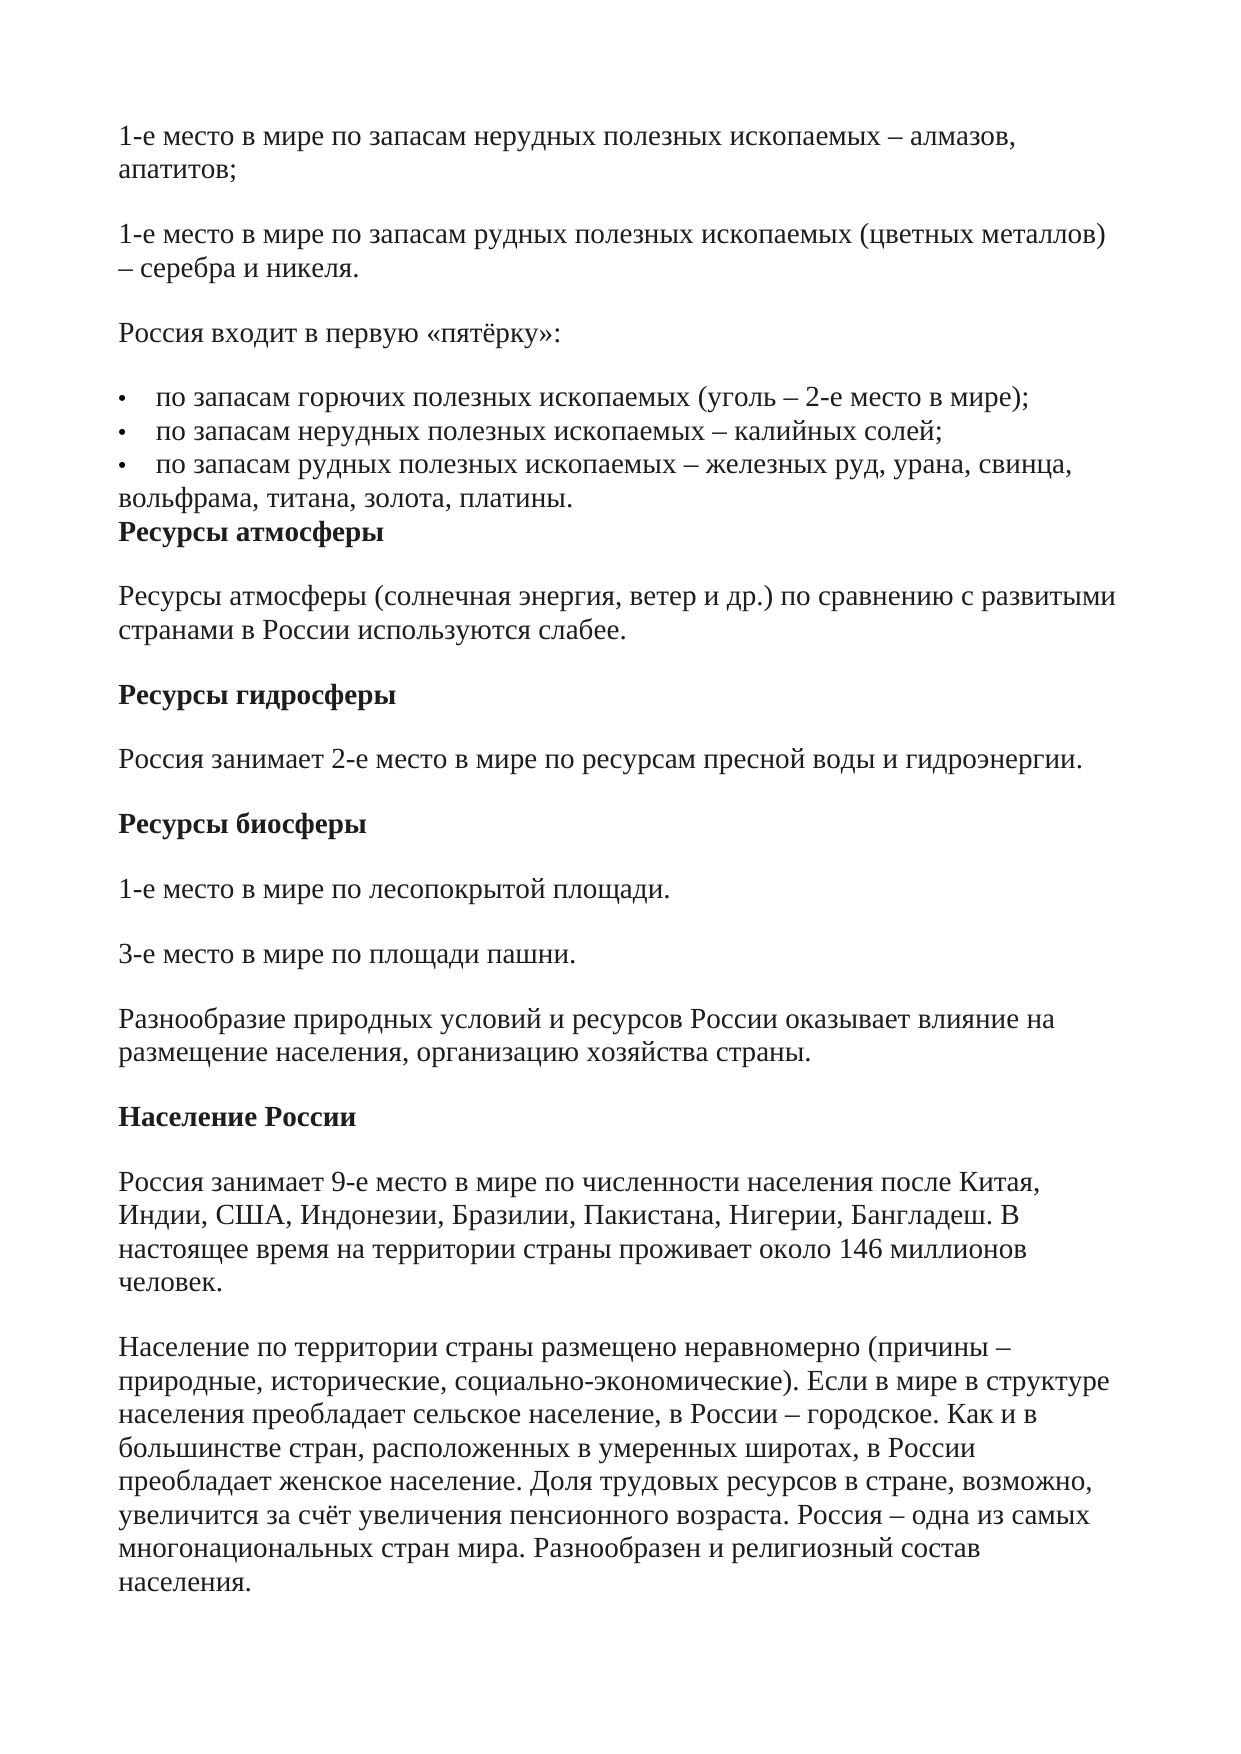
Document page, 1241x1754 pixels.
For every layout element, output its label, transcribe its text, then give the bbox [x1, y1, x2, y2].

list по запасам нерудных полезных ископаемых – калийных солей; [81, 413, 1122, 447]
text Ресурсы атмосферы [118, 514, 1122, 547]
text Население по территории страны размещено неравномерно (причины – природные, исторические, социально-экономические). Если в мире в структуре населения преобладает сельское население, в России – городское. Как и в большинстве стран, расположенных в умеренных широтах, в России преобладает женское население. Доля трудовых ресурсов в стране, возможно, увеличится за счёт увеличения пенсионного возраста. Россия – одна из самых многонациональных стран мира. Разнообразен и религиозный состав населения. [118, 1329, 1122, 1598]
text Россия входит в первую «пятёрку»: [118, 315, 1122, 348]
list по запасам рудных полезных ископаемых – железных руд, урана, свинца, вольфрама, титана, золота, платины. [81, 447, 1122, 514]
text 1-е место в мире по лесопокрытой площади. [118, 871, 1122, 905]
text Ресурсы атмосферы (солнечная энергия, ветер и др.) по сравнению с развитыми странами в России используются слабее. [118, 578, 1122, 646]
text 1-е место в мире по запасам рудных полезных ископаемых (цветных металлов) – серебра и никеля. [118, 216, 1122, 283]
list по запасам горючих полезных ископаемых (уголь – 2-е место в мире); [81, 379, 1122, 413]
text Ресурсы гидросферы [118, 677, 1122, 710]
text Россия занимает 9-е место в мире по численности населения после Китая, Индии, США, Индонезии, Бразилии, Пакистана, Нигерии, Бангладеш. В настоящее время на территории страны проживает около 146 миллионов человек. [118, 1164, 1122, 1298]
text Население России [118, 1099, 1122, 1133]
text 1-е место в мире по запасам нерудных полезных ископаемых – алмазов, апатитов; [118, 118, 1122, 185]
text Россия занимает 2-е место в мире по ресурсам пресной воды и гидроэнергии. [118, 742, 1122, 775]
text 3-е место в мире по площади пашни. [118, 936, 1122, 969]
text Ресурсы биосферы [118, 806, 1122, 840]
text Разнообразие природных условий и ресурсов России оказывает влияние на размещение населения, организацию хозяйства страны. [118, 1001, 1122, 1068]
